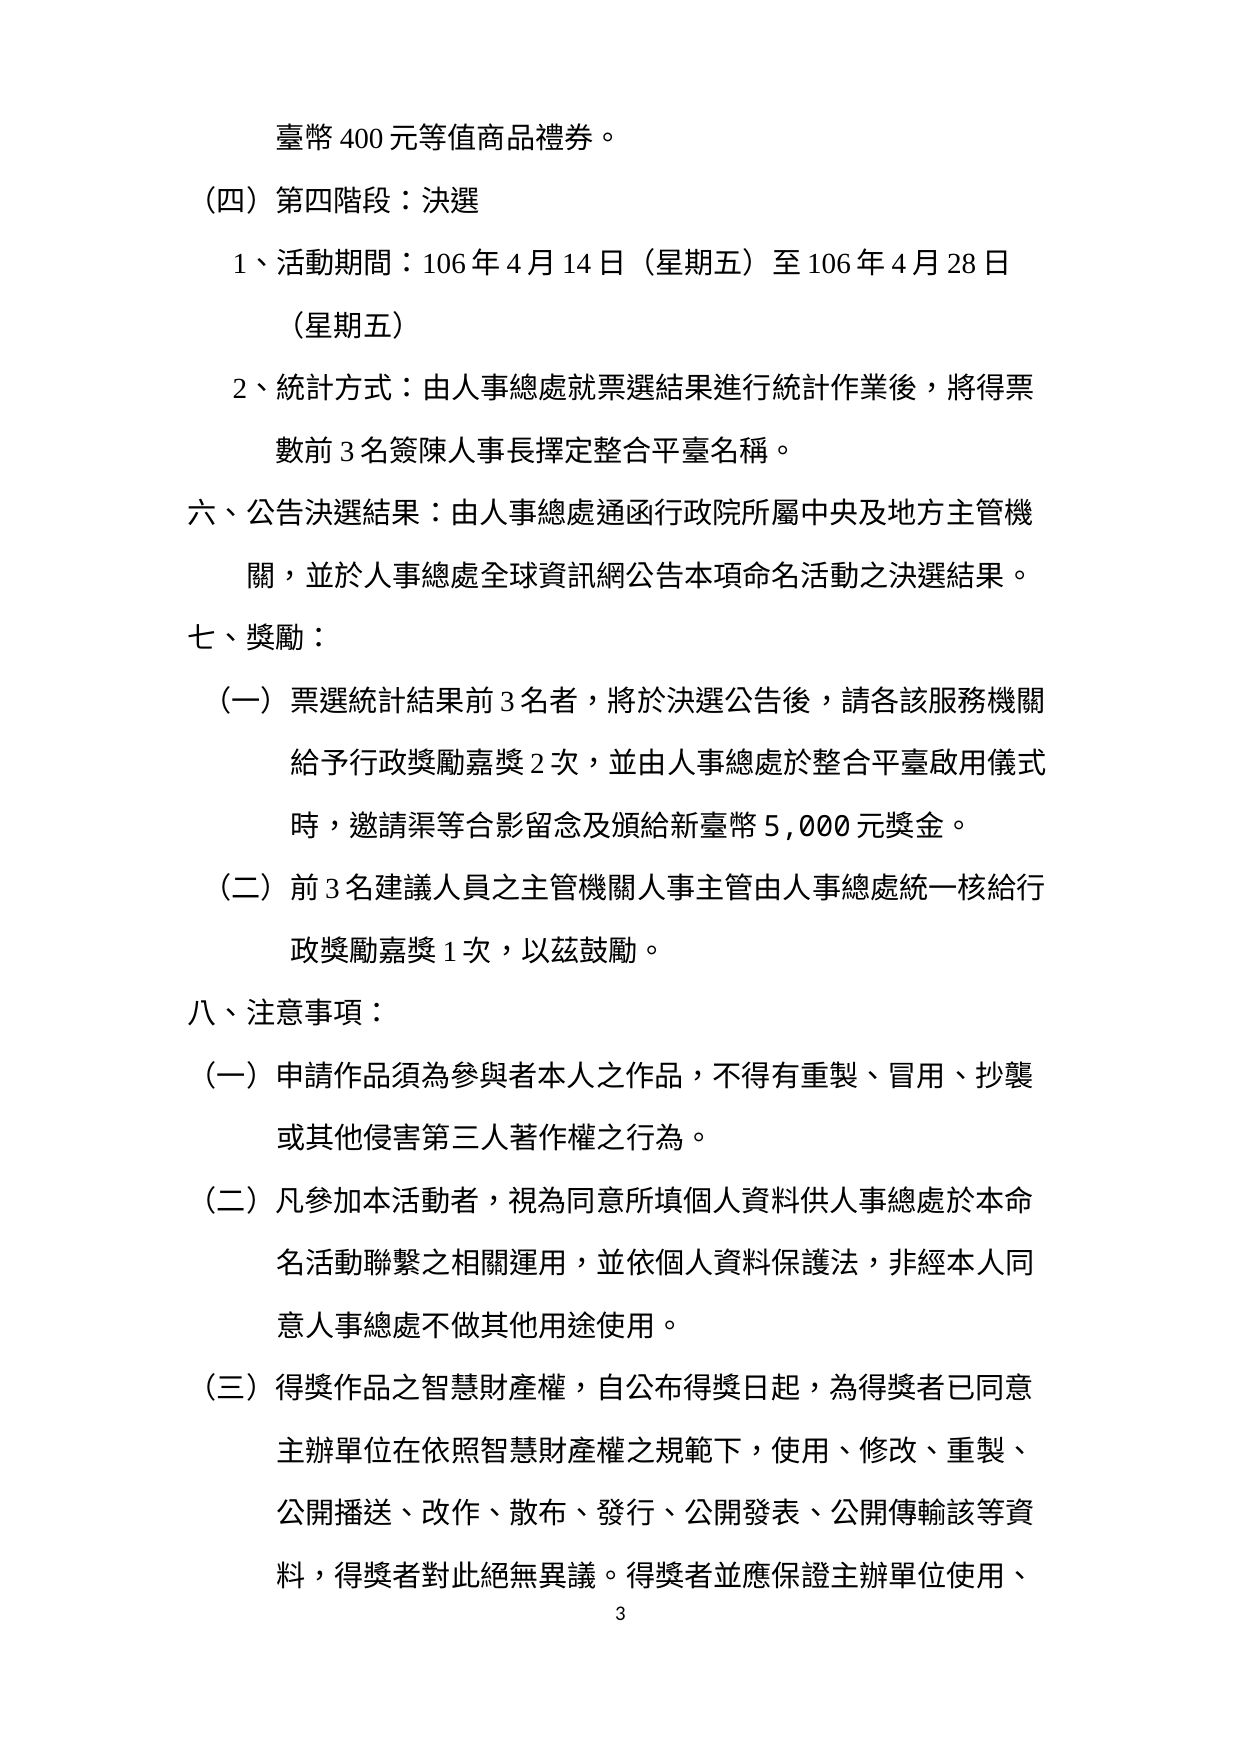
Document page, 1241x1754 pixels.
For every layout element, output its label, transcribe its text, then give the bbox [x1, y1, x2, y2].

text 六、公告決選結果：由人事總處通函行政院所屬中央及地方主管機關，並於人事總處全球資訊網公告本項命名活動之決選結果。 [187, 469, 1053, 594]
text （四）第四階段：決選 [187, 157, 1053, 219]
text 2、統計方式：由人事總處就票選結果進行統計作業後，將得票數前3名簽陳人事長擇定整合平臺名稱。 [232, 344, 1053, 469]
text （一）票選統計結果前3名者，將於決選公告後，請各該服務機關給予行政獎勵嘉獎2次，並由人事總處於整合平臺啟用儀式時，邀請渠等合影留念及頒給新臺幣5,000元獎金。 [202, 657, 1053, 844]
text （三）得獎作品之智慧財產權，自公布得獎日起，為得獎者已同意主辦單位在依照智慧財產權之規範下，使用、修改、重製、公開播送、改作、散布、發行、公開發表、公開傳輸該等資料，得獎者對此絕無異議。得獎者並應保證主辦單位使用、修改、重製、公開播送、改作、散布、發行、公開發表、公開傳輸、轉授權等資料， 不致侵害任何第三人之智慧財產權，否則應對主辦單位負損害賠償責任（包括但不限於訴訟費用及律師費用等）。主辦單位擁有重製、廣告宣傳、刊印、公開展示及商品化等使用權利，且不限地點、時間、次數、方式運用之，均不另予通知及支付費用。 [187, 1344, 1053, 1594]
text 臺幣400元等值商品禮券。 [232, 94, 1053, 157]
text （二）凡參加本活動者，視為同意所填個人資料供人事總處於本命名活動聯繫之相關運用，並依個人資料保護法，非經本人同意人事總處不做其他用途使用。 [187, 1157, 1053, 1344]
text 1、活動期間：106年4月14日（星期五）至106年4月28日（星期五） [232, 219, 1053, 344]
text （一）申請作品須為參與者本人之作品，不得有重製、冒用、抄襲或其他侵害第三人著作權之行為。 [187, 1032, 1053, 1157]
text 七、獎勵： [187, 594, 1053, 657]
text （二）前3名建議人員之主管機關人事主管由人事總處統一核給行政獎勵嘉獎1次，以茲鼓勵。 [202, 844, 1053, 969]
text 八、注意事項： [187, 969, 1053, 1032]
